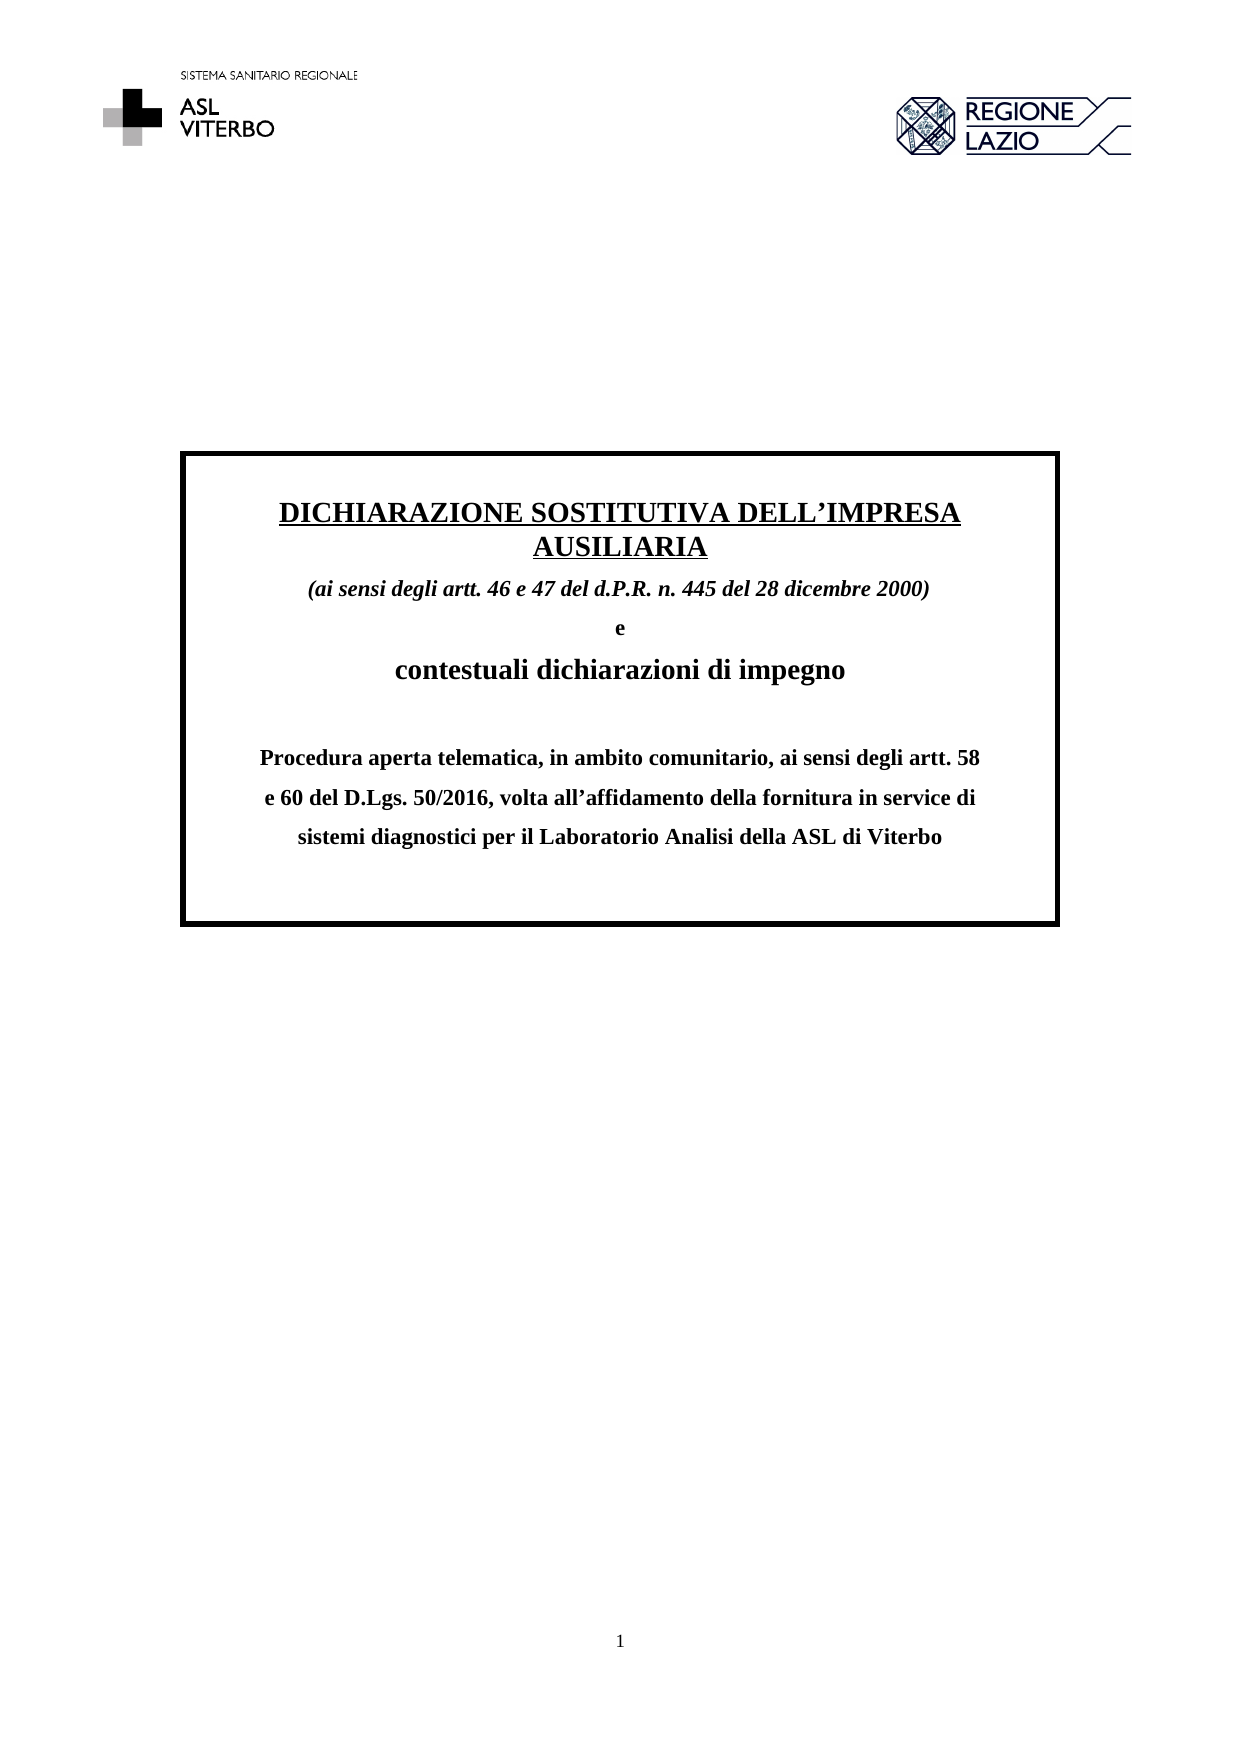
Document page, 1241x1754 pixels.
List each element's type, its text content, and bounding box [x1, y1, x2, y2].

picture [896, 97, 1132, 155]
picture [103, 71, 358, 146]
table_header DICHIARAZIONE SOSTITUTIVA DELL’IMPRESA AUSILIARIA (ai sensi degli artt. 46 e 47 del d.P.R. n. 445 del 28 dicembre 2000) e contestuali dichiarazioni di impegno Procedura aperta telematica, in ambito comunitario, ai sensi degli artt. 58 e 60 del D.Lgs. 50/2016, volta all’affidamento della fornitura in service di sistemi diagnostici per il Laboratorio Analisi della ASL di Viterbo [186, 456, 1055, 921]
